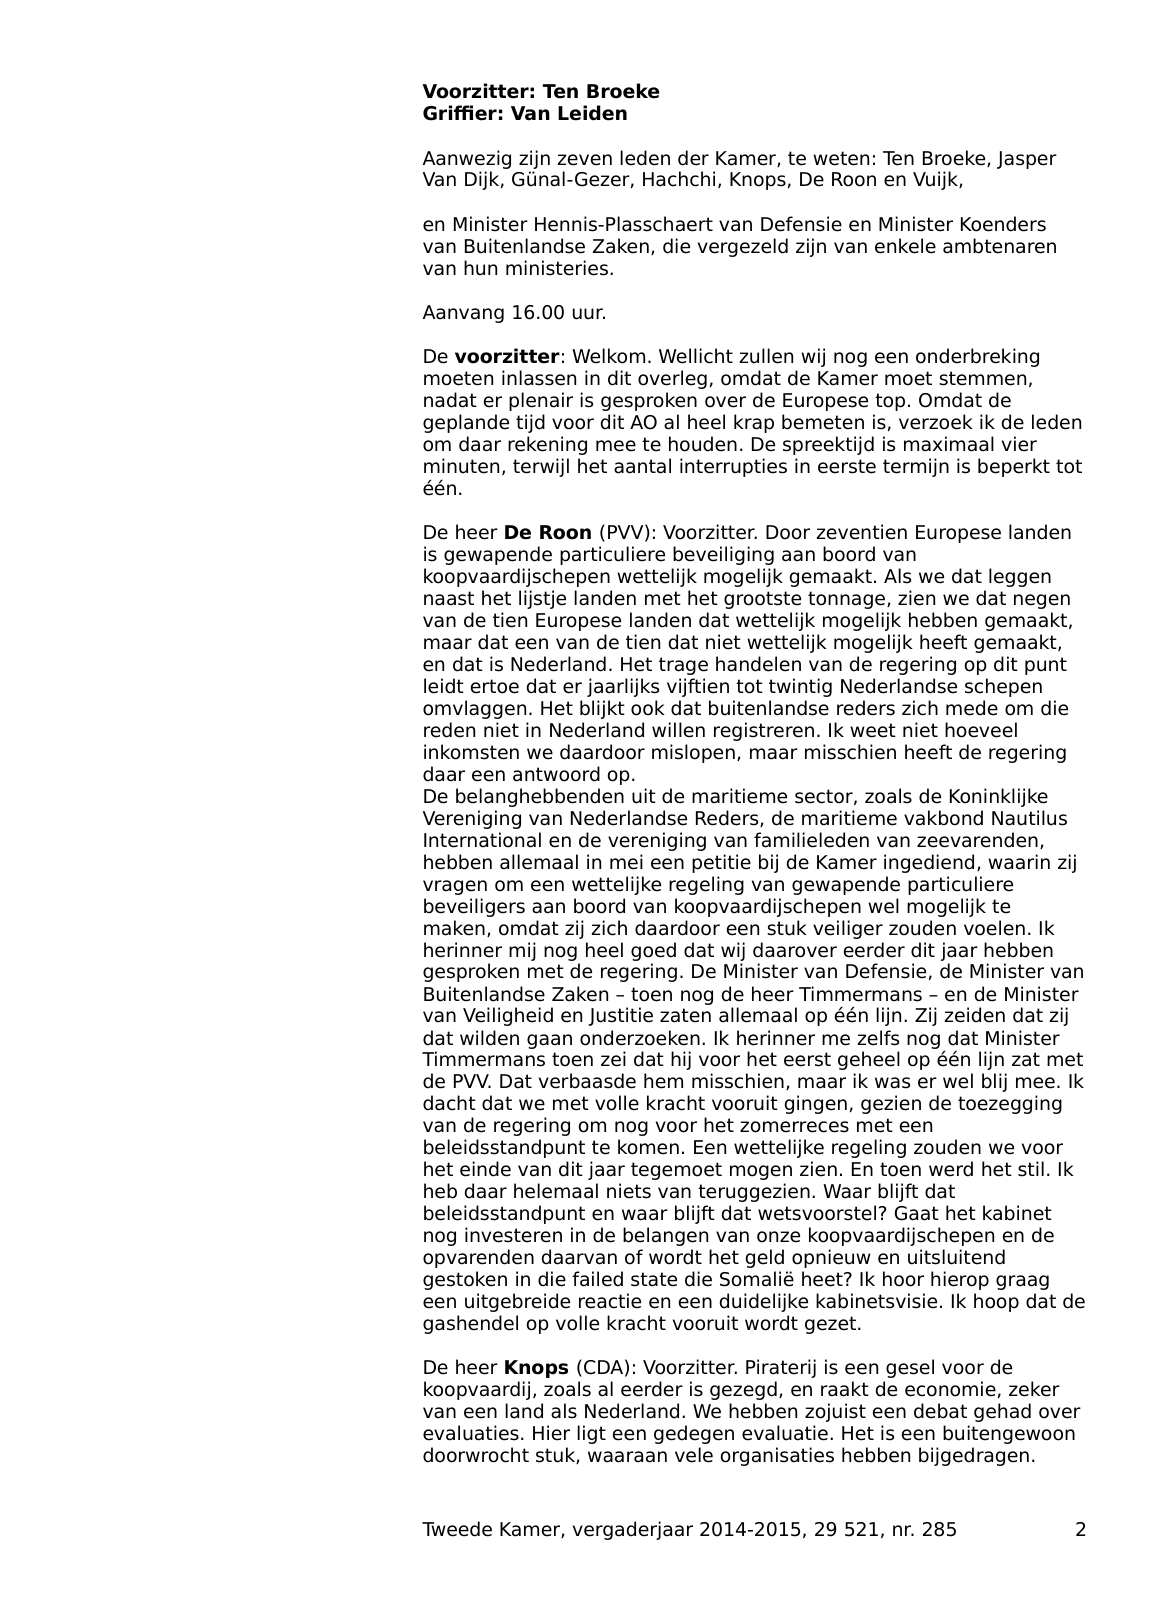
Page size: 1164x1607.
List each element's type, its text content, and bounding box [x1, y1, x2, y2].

text Griffier: Van Leiden [422, 103, 1087, 125]
text Voorzitter: Ten Broeke [422, 81, 1087, 103]
text Aanwezig zijn zeven leden der Kamer, te weten: Ten Broeke, Jasper Van Dijk, Günal-Gezer, Hachchi, Knops, De Roon en Vuijk, [422, 147, 1087, 191]
text De heer Knops (CDA): Voorzitter. Piraterij is een gesel voor de koopvaardij, zoals al eerder is gezegd, en raakt de economie, zeker van een land als Nederland. We hebben zojuist een debat gehad over evaluaties. Hier ligt een gedegen evaluatie. Het is een buitengewoon doorwrocht stuk, waaraan vele organisaties hebben bijgedragen. [422, 1357, 1087, 1467]
text Aanvang 16.00 uur. [422, 302, 1087, 324]
text De heer De Roon (PVV): Voorzitter. Door zeventien Europese landen is gewapende particuliere beveiliging aan boord van koopvaardijschepen wettelijk mogelijk gemaakt. Als we dat leggen naast het lijstje landen met het grootste tonnage, zien we dat negen van de tien Europese landen dat wettelijk mogelijk hebben gemaakt, maar dat een van de tien dat niet wettelijk mogelijk heeft gemaakt, en dat is Nederland. Het trage handelen van de regering op dit punt leidt ertoe dat er jaarlijks vijftien tot twintig Nederlandse schepen omvlaggen. Het blijkt ook dat buitenlandse reders zich mede om die reden niet in Nederland willen registreren. Ik weet niet hoeveel inkomsten we daardoor mislopen, maar misschien heeft de regering daar een antwoord op. [422, 522, 1087, 786]
text De voorzitter: Welkom. Wellicht zullen wij nog een onderbreking moeten inlassen in dit overleg, omdat de Kamer moet stemmen, nadat er plenair is gesproken over de Europese top. Omdat de geplande tijd voor dit AO al heel krap bemeten is, verzoek ik de leden om daar rekening mee te houden. De spreektijd is maximaal vier minuten, terwijl het aantal interrupties in eerste termijn is beperkt tot één. [422, 346, 1087, 500]
text De belanghebbenden uit de maritieme sector, zoals de Koninklijke Vereniging van Nederlandse Reders, de maritieme vakbond Nautilus International en de vereniging van familieleden van zeevarenden, hebben allemaal in mei een petitie bij de Kamer ingediend, waarin zij vragen om een wettelijke regeling van gewapende particuliere beveiligers aan boord van koopvaardijschepen wel mogelijk te maken, omdat zij zich daardoor een stuk veiliger zouden voelen. Ik herinner mij nog heel goed dat wij daarover eerder dit jaar hebben gesproken met de regering. De Minister van Defensie, de Minister van Buitenlandse Zaken – toen nog de heer Timmermans – en de Minister van Veiligheid en Justitie zaten allemaal op één lijn. Zij zeiden dat zij dat wilden gaan onderzoeken. Ik herinner me zelfs nog dat Minister Timmermans toen zei dat hij voor het eerst geheel op één lijn zat met de PVV. Dat verbaasde hem misschien, maar ik was er wel blij mee. Ik dacht dat we met volle kracht vooruit gingen, gezien de toezegging van de regering om nog voor het zomerreces met een beleidsstandpunt te komen. Een wettelijke regeling zouden we voor het einde van dit jaar tegemoet mogen zien. En toen werd het stil. Ik heb daar helemaal niets van teruggezien. Waar blijft dat beleidsstandpunt en waar blijft dat wetsvoorstel? Gaat het kabinet nog investeren in de belangen van onze koopvaardijschepen en de opvarenden daarvan of wordt het geld opnieuw en uitsluitend gestoken in die failed state die Somalië heet? Ik hoor hierop graag een uitgebreide reactie en een duidelijke kabinetsvisie. Ik hoop dat de gashendel op volle kracht vooruit wordt gezet. [422, 786, 1087, 1335]
text en Minister Hennis-Plasschaert van Defensie en Minister Koenders van Buitenlandse Zaken, die vergezeld zijn van enkele ambtenaren van hun ministeries. [422, 213, 1087, 279]
